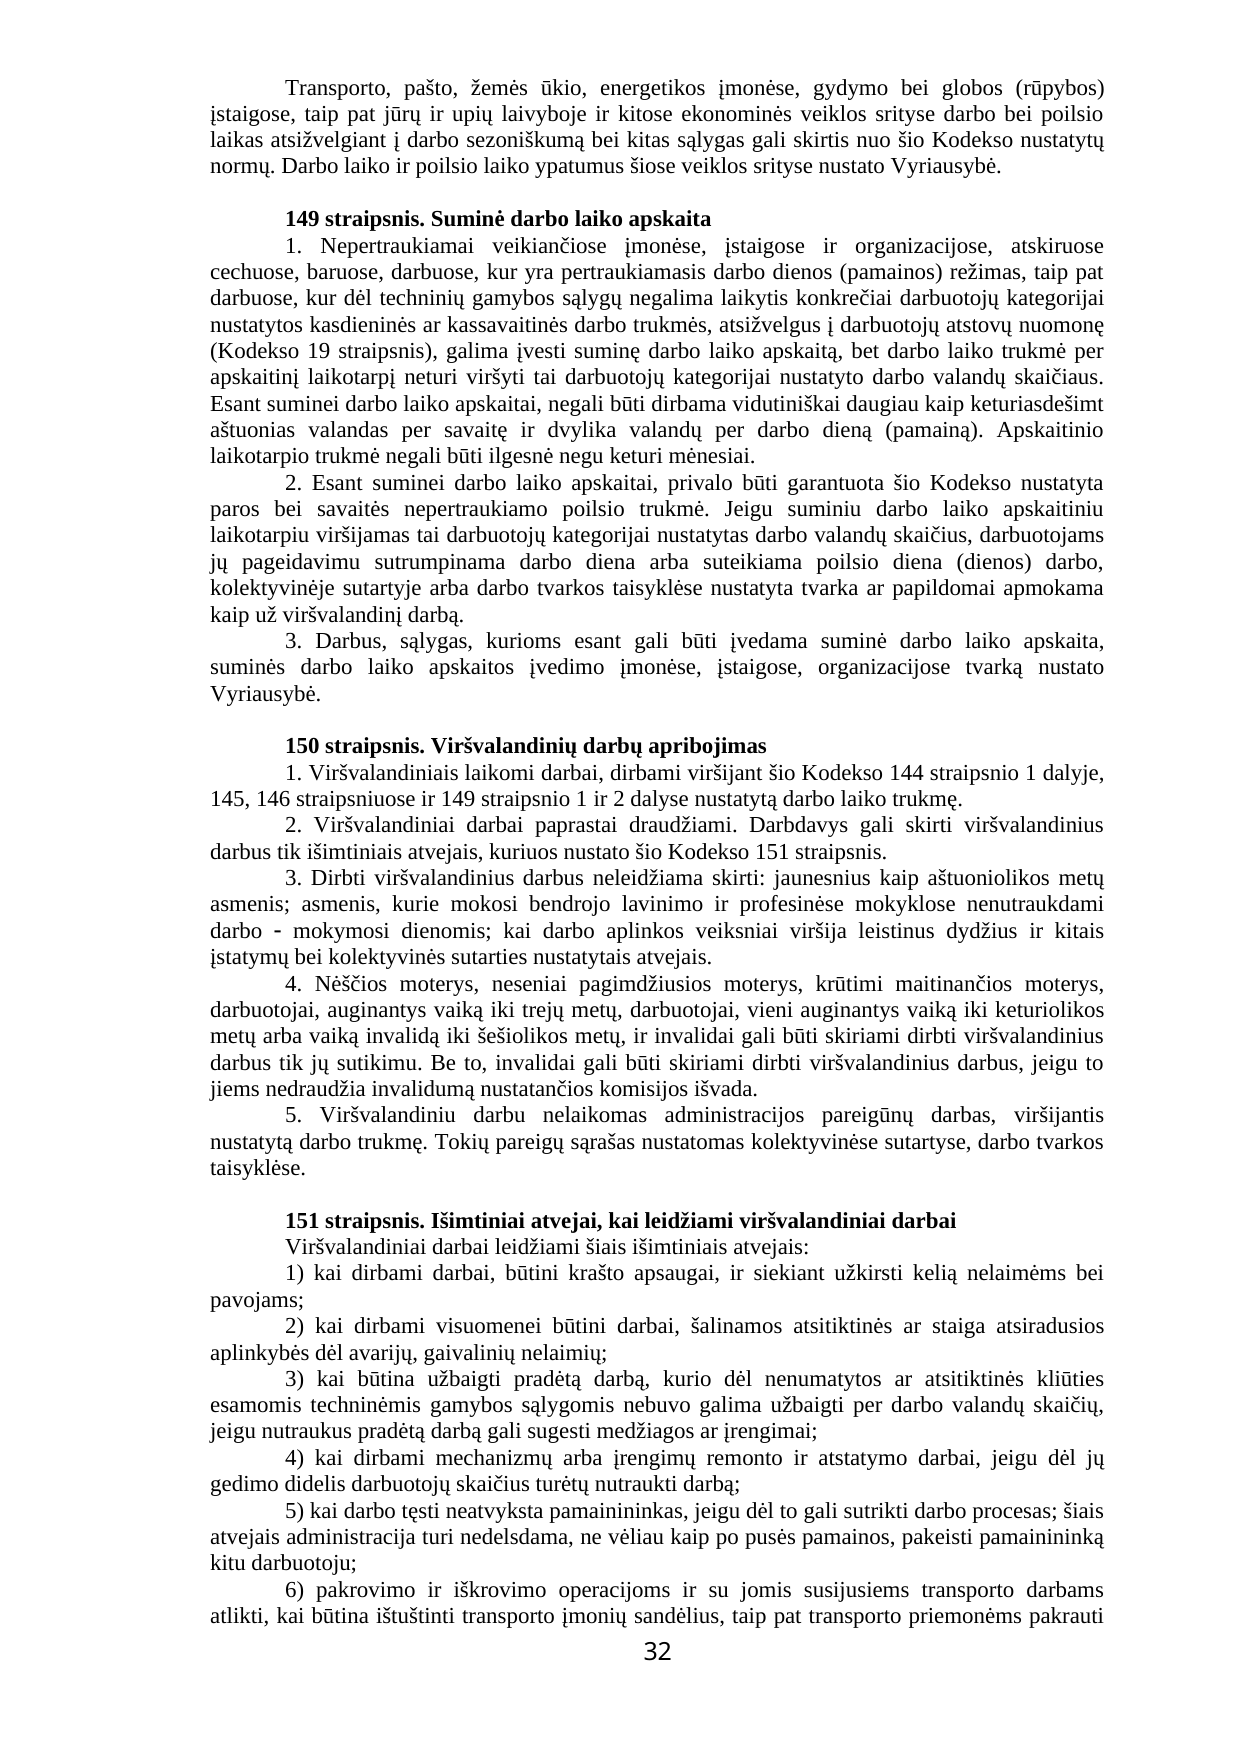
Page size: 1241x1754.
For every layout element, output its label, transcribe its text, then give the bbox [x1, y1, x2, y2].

text 4. nėščios moterys, neseniai pagimdžiusios moterys, krūtimi maitinančios moterys, darbuotojai, auginantys vaiką iki trejų metų, darbuotojai, vieni auginantys vaiką iki keturiolikos metų arba vaiką invalidą iki šešiolikos metų, ir invalidai gali būti skiriami dirbti viršvalandinius darbus tik jų sutikimu. Be to, invalidai gali būti skiriami dirbti viršvalandinius darbus, jeigu to jiems nedraudžia invalidumą nustatančios komisijos išvada. [210, 969, 1106, 1101]
text 3) kai būtina užbaigti pradėtą darbą, kurio dėl nenumatytos ar atsitiktinės kliūties esamomis techninėmis gamybos sąlygomis nebuvo galima užbaigti per darbo valandų skaičių, jeigu nutraukus pradėtą darbą gali sugesti medžiagos ar įrengimai; [210, 1365, 1106, 1444]
text 3. Dirbti viršvalandinius darbus neleidžiama skirti: jaunesnius kaip aštuoniolikos metų asmenis; asmenis, kurie mokosi bendrojo lavinimo ir profesinėse mokyklose nenutraukdami darbo  mokymosi dienomis; kai darbo aplinkos veiksniai viršija leistinus dydžius ir kitais įstatymų bei kolektyvinės sutarties nustatytais atvejais. [210, 864, 1106, 969]
text 151 straipsnis. Išimtiniai atvejai, kai leidžiami viršvalandiniai darbai [210, 1207, 1106, 1233]
text 1. Nepertraukiamai veikiančiose įmonėse, įstaigose ir organizacijose, atskiruose cechuose, baruose, darbuose, kur yra pertraukiamasis darbo dienos (pamainos) režimas, taip pat darbuose, kur dėl techninių gamybos sąlygų negalima laikytis konkrečiai darbuotojų kategorijai nustatytos kasdieninės ar kassavaitinės darbo trukmės, atsižvelgus į darbuotojų atstovų nuomonę (Kodekso 19 straipsnis), galima įvesti suminę darbo laiko apskaitą, bet darbo laiko trukmė per apskaitinį laikotarpį neturi viršyti tai darbuotojų kategorijai nustatyto darbo valandų skaičiaus. Esant suminei darbo laiko apskaitai, negali būti dirbama vidutiniškai daugiau kaip keturiasdešimt aštuonias valandas per savaitę ir dvylika valandų per darbo dieną (pamainą). Apskaitinio laikotarpio trukmė negali būti ilgesnė negu keturi mėnesiai. [210, 232, 1106, 469]
text 2) kai dirbami visuomenei būtini darbai, šalinamos atsitiktinės ar staiga atsiradusios aplinkybės dėl avarijų, gaivalinių nelaimių; [210, 1312, 1106, 1365]
text 1) kai dirbami darbai, būtini krašto apsaugai, ir siekiant užkirsti kelią nelaimėms bei pavojams; [210, 1259, 1106, 1312]
text Viršvalandiniai darbai leidžiami šiais išimtiniais atvejais: [210, 1233, 1106, 1259]
text 2. Esant suminei darbo laiko apskaitai, privalo būti garantuota šio Kodekso nustatyta paros bei savaitės nepertraukiamo poilsio trukmė. Jeigu suminiu darbo laiko apskaitiniu laikotarpiu viršijamas tai darbuotojų kategorijai nustatytas darbo valandų skaičius, darbuotojams jų pageidavimu sutrumpinama darbo diena arba suteikiama poilsio diena (dienos) darbo, kolektyvinėje sutartyje arba darbo tvarkos taisyklėse nustatyta tvarka ar papildomai apmokama kaip už viršvalandinį darbą. [210, 469, 1106, 627]
text 150 straipsnis. Viršvalandinių darbų apribojimas [210, 732, 1106, 759]
text 6) pakrovimo ir iškrovimo operacijoms ir su jomis susijusiems transporto darbams atlikti, kai būtina ištuštinti transporto įmonių sandėlius, taip pat transporto priemonėms pakrauti [210, 1576, 1106, 1628]
text 149 straipsnis. Suminė darbo laiko apskaita [210, 205, 1106, 232]
text 2. Viršvalandiniai darbai paprastai draudžiami. Darbdavys gali skirti viršvalandinius darbus tik išimtiniais atvejais, kuriuos nustato šio Kodekso 151 straipsnis. [210, 811, 1106, 864]
text 3. Darbus, sąlygas, kurioms esant gali būti įvedama suminė darbo laiko apskaita, suminės darbo laiko apskaitos įvedimo įmonėse, įstaigose, organizacijose tvarką nustato Vyriausybė. [210, 627, 1106, 706]
text 4) kai dirbami mechanizmų arba įrengimų remonto ir atstatymo darbai, jeigu dėl jų gedimo didelis darbuotojų skaičius turėtų nutraukti darbą; [210, 1444, 1106, 1497]
text 5. Viršvalandiniu darbu nelaikomas administracijos pareigūnų darbas, viršijantis nustatytą darbo trukmę. Tokių pareigų sąrašas nustatomas kolektyvinėse sutartyse, darbo tvarkos taisyklėse. [210, 1101, 1106, 1180]
text Transporto, pašto, žemės ūkio, energetikos įmonėse, gydymo bei globos (rūpybos) įstaigose, taip pat jūrų ir upių laivyboje ir kitose ekonominės veiklos srityse darbo bei poilsio laikas atsižvelgiant į darbo sezoniškumą bei kitas sąlygas gali skirtis nuo šio Kodekso nustatytų normų. Darbo laiko ir poilsio laiko ypatumus šiose veiklos srityse nustato Vyriausybė. [210, 73, 1106, 179]
text 5) kai darbo tęsti neatvyksta pamainininkas, jeigu dėl to gali sutrikti darbo procesas; šiais atvejais administracija turi nedelsdama, ne vėliau kaip po pusės pamainos, pakeisti pamainininką kitu darbuotoju; [210, 1497, 1106, 1576]
text 1. Viršvalandiniais laikomi darbai, dirbami viršijant šio Kodekso 144 straipsnio 1 dalyje, 145, 146 straipsniuose ir 149 straipsnio 1 ir 2 dalyse nustatytą darbo laiko trukmę. [210, 759, 1106, 811]
